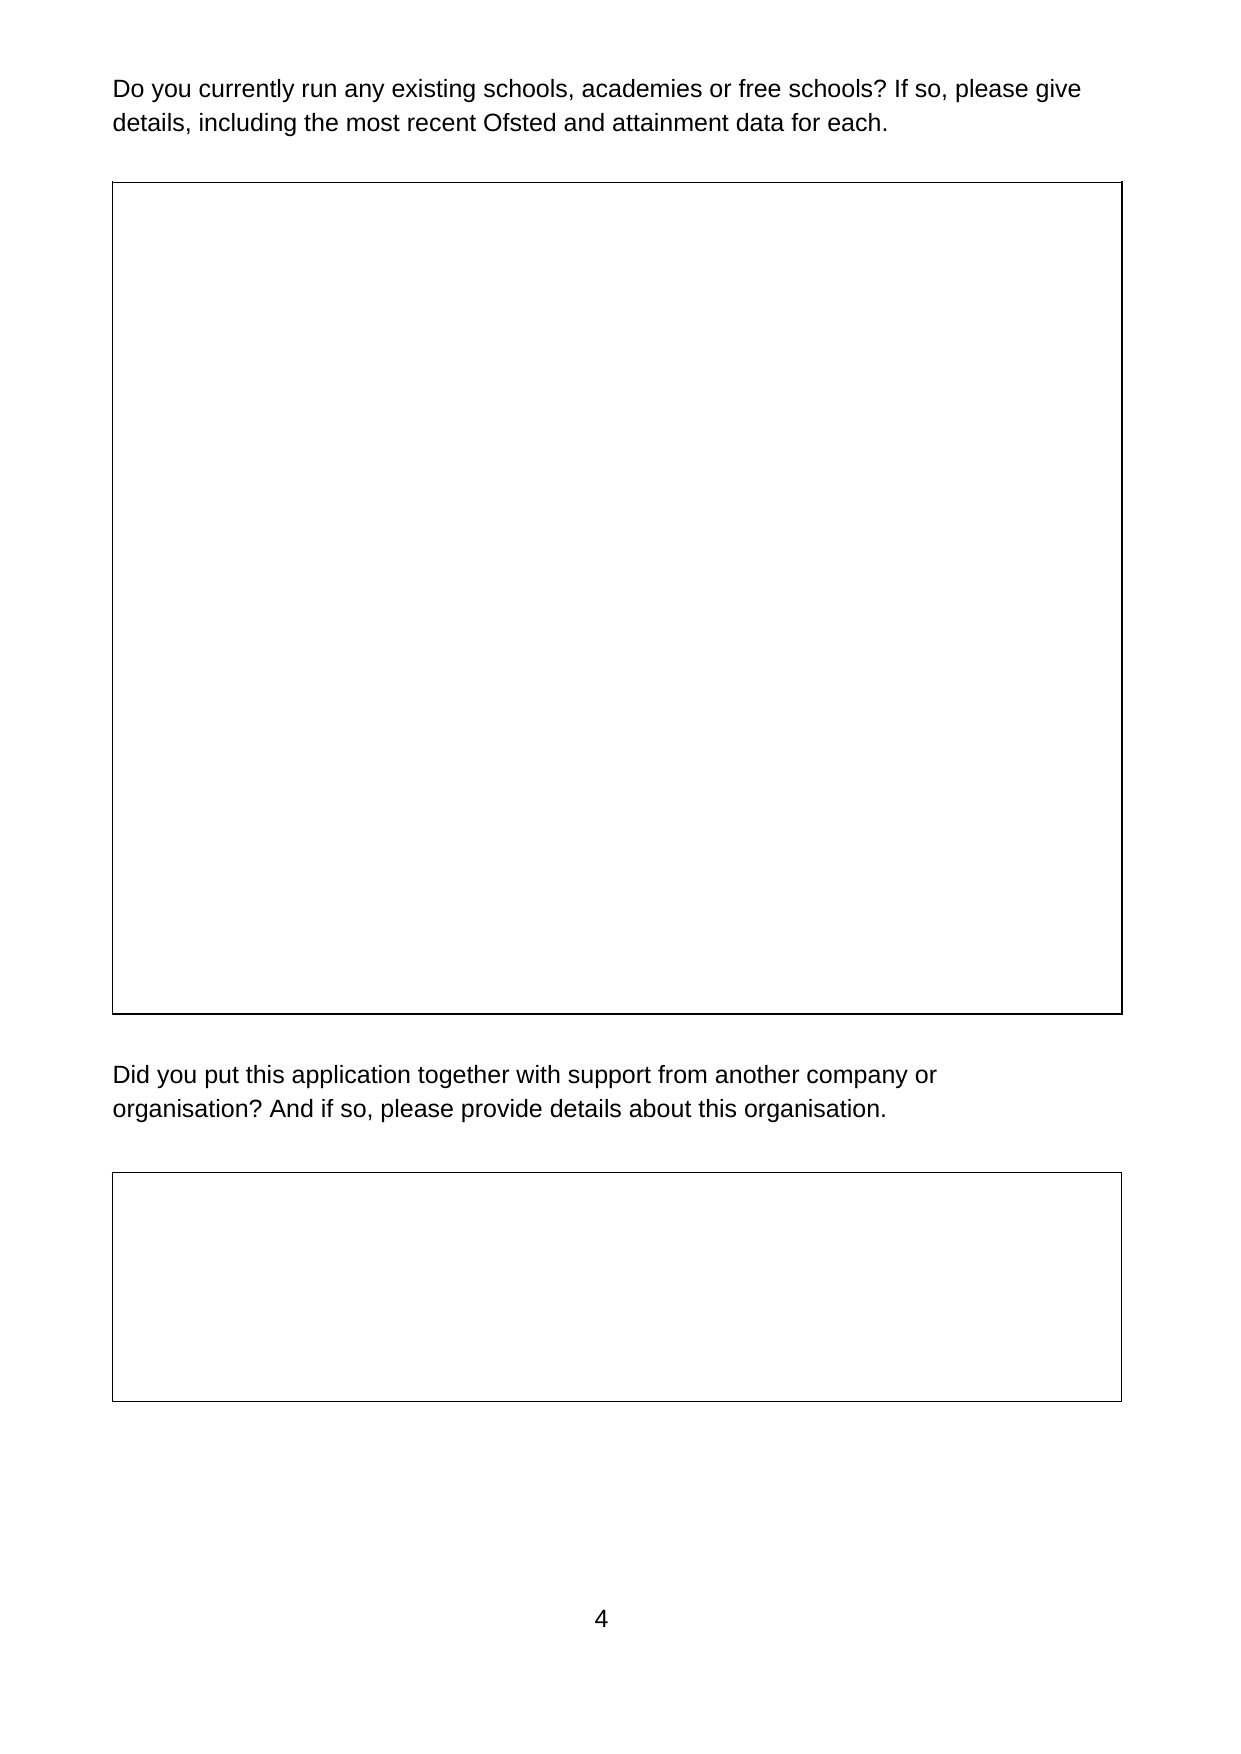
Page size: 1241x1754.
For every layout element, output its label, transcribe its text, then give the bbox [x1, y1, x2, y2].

text Did you put this application together with support from another company or organisation? And if so, please provide details about this organisation. [112, 1060, 1090, 1123]
text Do you currently run any existing schools, academies or free schools? If so, please give details, including the most recent Ofsted and attainment data for each. [112, 74, 1090, 137]
